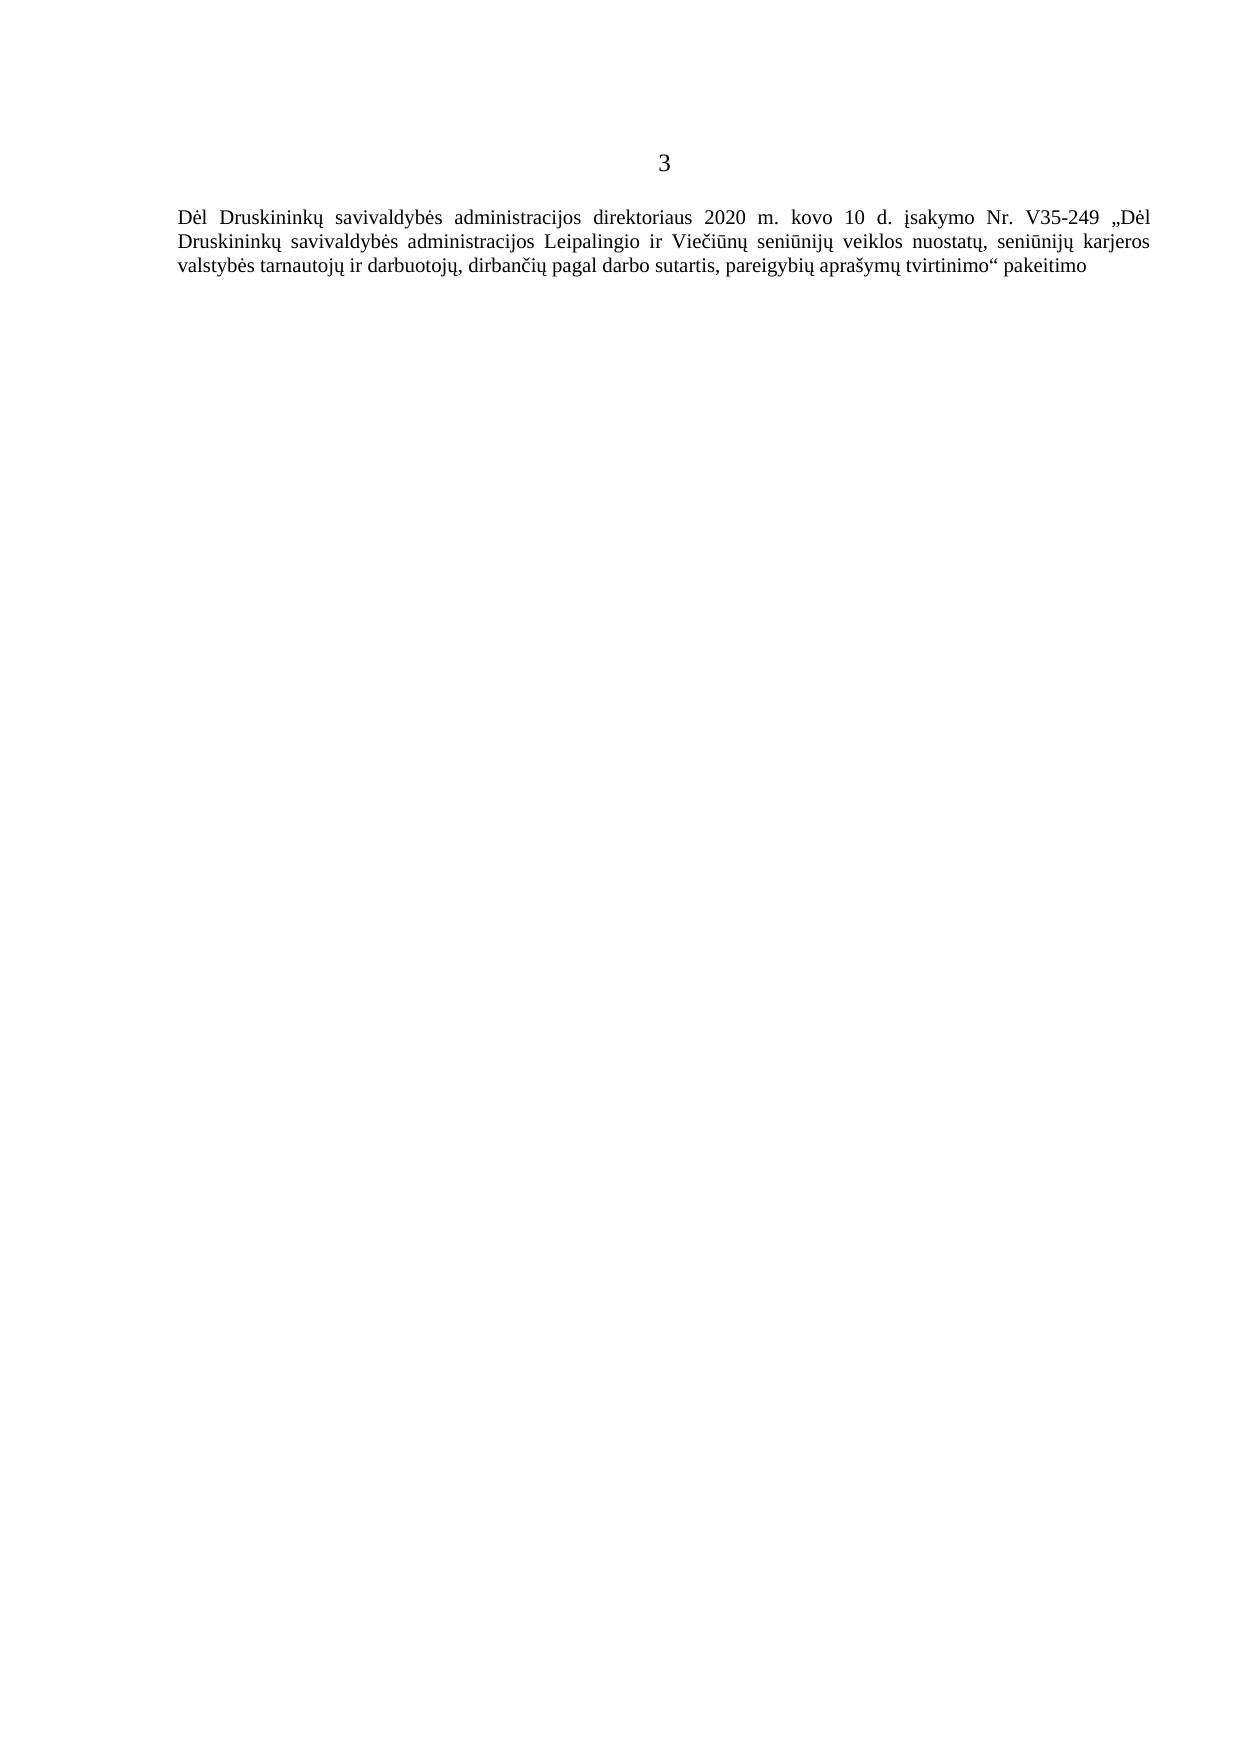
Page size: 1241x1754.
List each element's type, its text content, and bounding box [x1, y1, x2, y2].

text Dėl Druskininkų savivaldybės administracijos direktoriaus 2020 m. kovo 10 d. įsakymo Nr. V35-249 „Dėl Druskininkų savivaldybės administracijos Leipalingio ir Viečiūnų seniūnijų veiklos nuostatų, seniūnijų karjeros valstybės tarnautojų ir darbuotojų, dirbančių pagal darbo sutartis, pareigybių aprašymų tvirtinimo“ pakeitimo [177, 205, 1152, 277]
